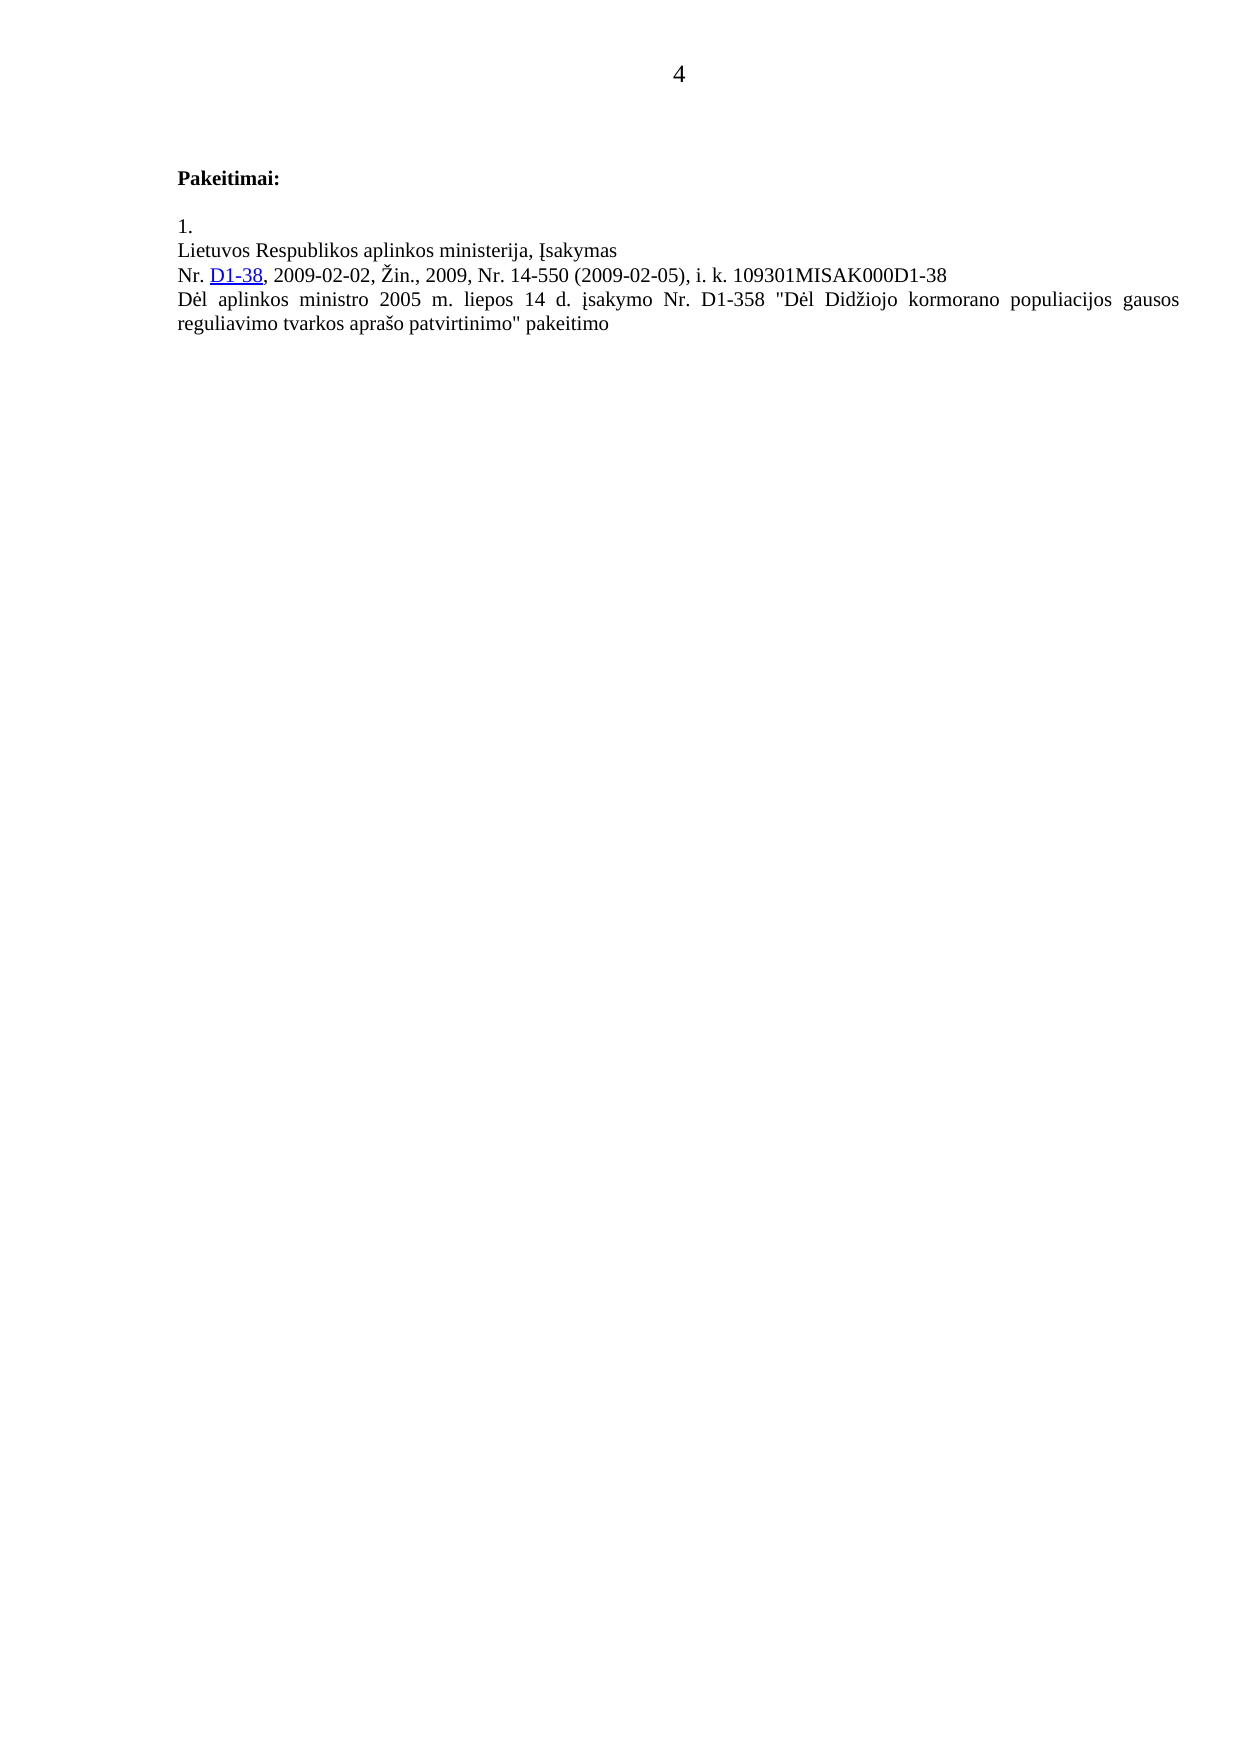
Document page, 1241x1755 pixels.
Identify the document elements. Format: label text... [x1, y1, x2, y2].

text Lietuvos Respublikos aplinkos ministerija, Įsakymas [177, 238, 1181, 262]
text 1. [177, 214, 1181, 238]
text Nr. D1-38, 2009-02-02, Žin., 2009, Nr. 14-550 (2009-02-05), i. k. 109301MISAK000D1-38 [177, 262, 1181, 287]
text Dėl aplinkos ministro 2005 m. liepos 14 d. įsakymo Nr. D1-358 "Dėl Didžiojo kormorano populiacijos gausos reguliavimo tvarkos aprašo patvirtinimo" pakeitimo [177, 287, 1181, 335]
text Pakeitimai: [177, 166, 1181, 190]
